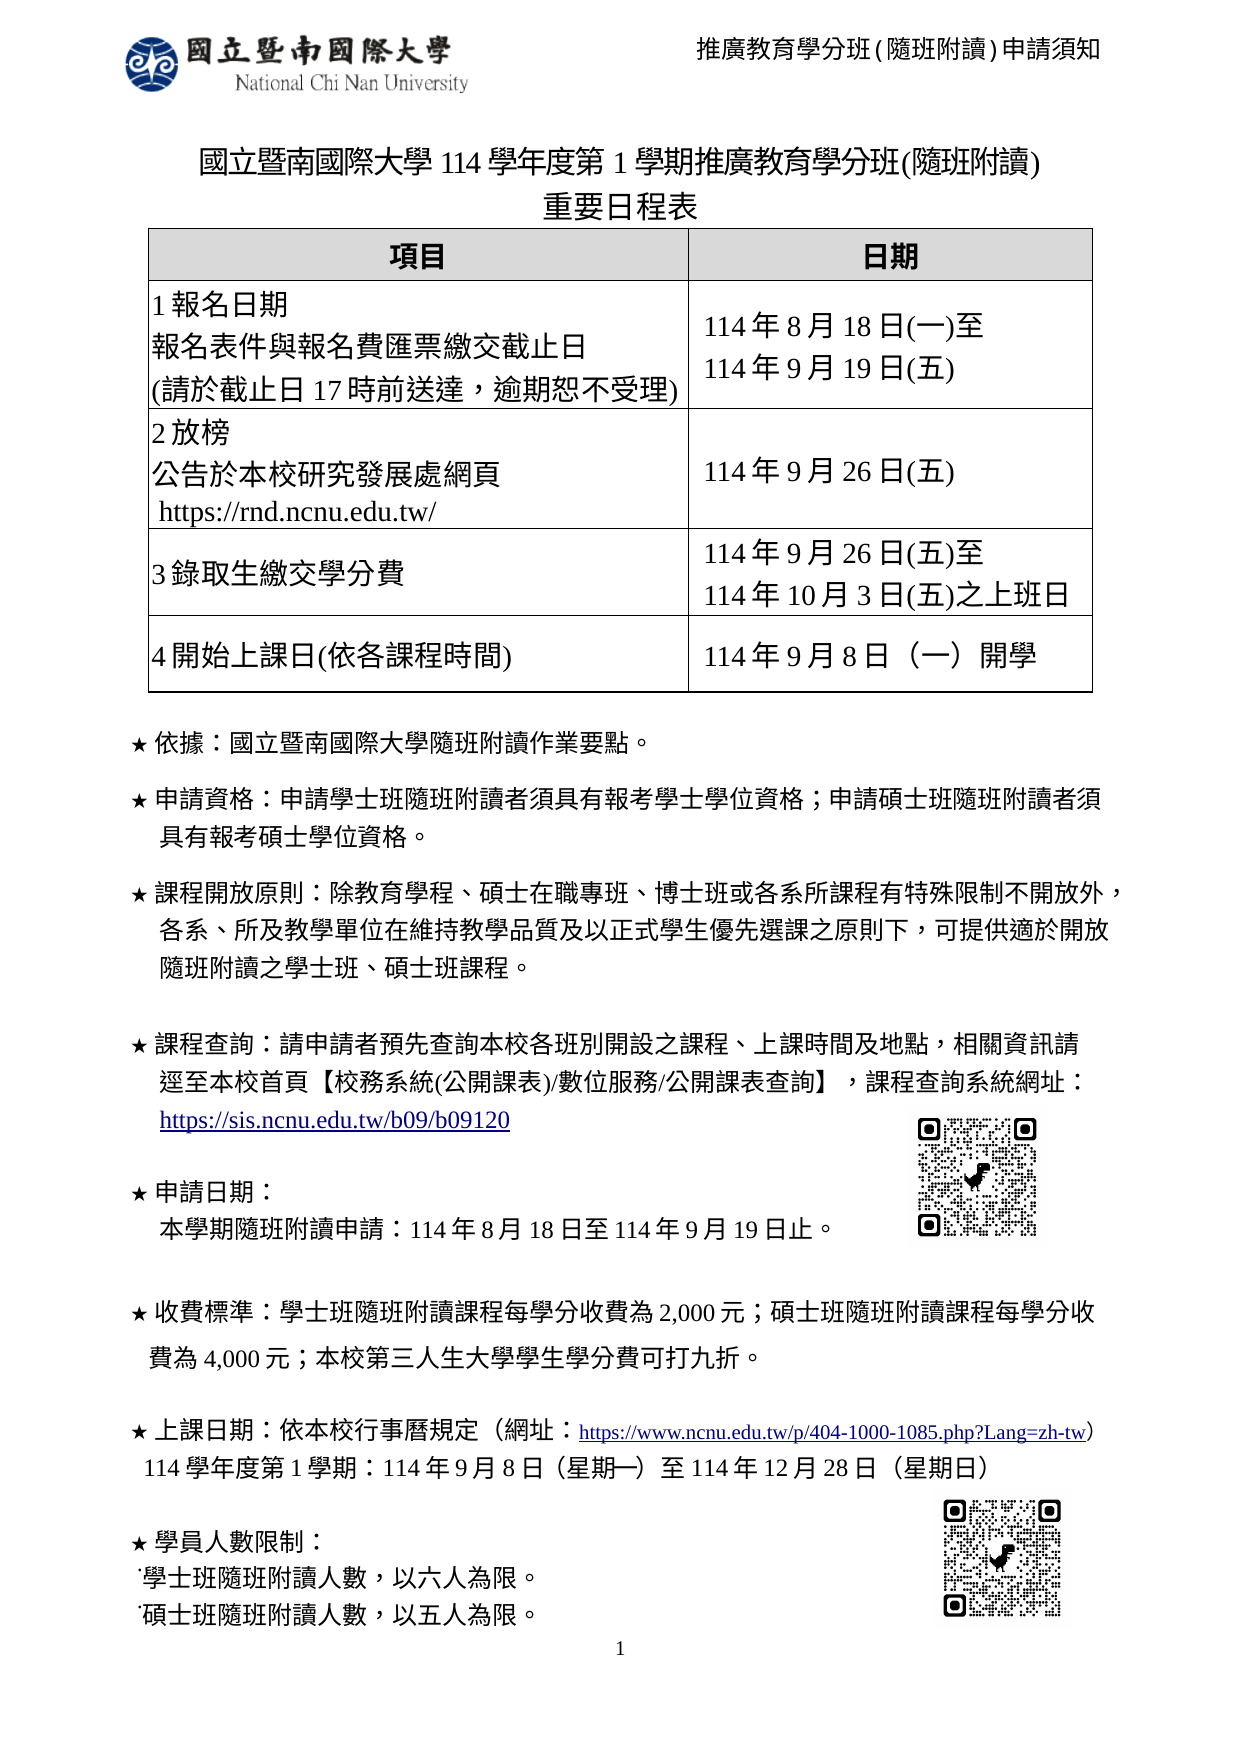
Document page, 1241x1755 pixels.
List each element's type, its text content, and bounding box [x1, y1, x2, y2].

table_cell 2放榜 公告於本校研究發展處網頁 https://rnd.ncnu.edu.tw/ [149, 409, 688, 527]
text [1073, 1520, 1124, 1559]
table_cell 114年9月26日(五) [689, 409, 1092, 527]
table_cell 114年9月8日（一）開學 [689, 616, 1092, 691]
text ★ 上課日期：依本校行事曆規定（網址：https://www.ncnu.edu.tw/p/404-1000-1085.php?Lang=zh-tw） [130, 1413, 1124, 1446]
text 本學期隨班附讀申請：114年8月18日至114年9月19日止。 [159, 1208, 906, 1246]
table_cell 1報名日期 報名表件與報名費匯票繳交截止日 (請於截止日17時前送達，逾期恕不受理) [149, 281, 688, 408]
text ★ 申請資格：申請學士班隨班附讀者須具有報考學士學位資格；申請碩士班隨班附讀者須具有報考碩士學位資格。 [130, 778, 1119, 853]
text ★ 收費標準：學士班隨班附讀課程每學分收費為2,000元；碩士班隨班附讀課程每學分收 [130, 1293, 1124, 1329]
table_header 日期 [689, 229, 1092, 280]
text ★ 課程查詢：請申請者預先查詢本校各班別開設之課程、上課時間及地點，相關資訊請逕至本校首頁【校務系統(公開課表)/數位服務/公開課表查詢】，課程查詢系統網址：https://sis.ncnu.edu.tw/b09/b09120 [130, 1023, 1086, 1136]
text 114學年度第1學期：114年9月8日（星期一）至114年12月28日（星期日） [118, 1446, 1124, 1482]
text [1049, 1175, 1124, 1208]
text ★ 學員人數限制： [130, 1520, 932, 1559]
table_cell 4開始上課日(依各課程時間) [149, 616, 688, 691]
picture [932, 1487, 1073, 1629]
table_cell 114年9月26日(五)至 114年10月3日(五)之上班日 [689, 529, 1092, 615]
text ★ 課程開放原則：除教育學程、碩士在職專班、博士班或各系所課程有特殊限制不開放外，各系、所及教學單位在維持教學品質及以正式學生優先選課之原則下，可提供適於開放隨班附讀之學士班、碩士班課程。 [130, 872, 1119, 985]
list ˙學士班隨班附讀人數，以六人為限。 [118, 1559, 932, 1595]
picture [113, 0, 489, 106]
picture [906, 1105, 1049, 1249]
text 國立暨南國際大學114學年度第1學期推廣教育學分班(隨班附讀) [118, 137, 1122, 182]
table_header 項目 [149, 229, 688, 280]
table_cell 114年8月18日(一)至 114年9月19日(五) [689, 281, 1092, 408]
text 重要日程表 [118, 182, 1122, 227]
text [1049, 1208, 1124, 1246]
table_cell 3錄取生繳交學分費 [149, 529, 688, 615]
list ˙碩士班隨班附讀人數，以五人為限。 [118, 1595, 1122, 1631]
list [1073, 1559, 1122, 1595]
text ★ 申請日期： [130, 1175, 906, 1208]
text ★ 依據：國立暨南國際大學隨班附讀作業要點。 [130, 726, 1124, 759]
text 費為4,000元；本校第三人生大學學生學分費可打九折。 [130, 1338, 1124, 1374]
